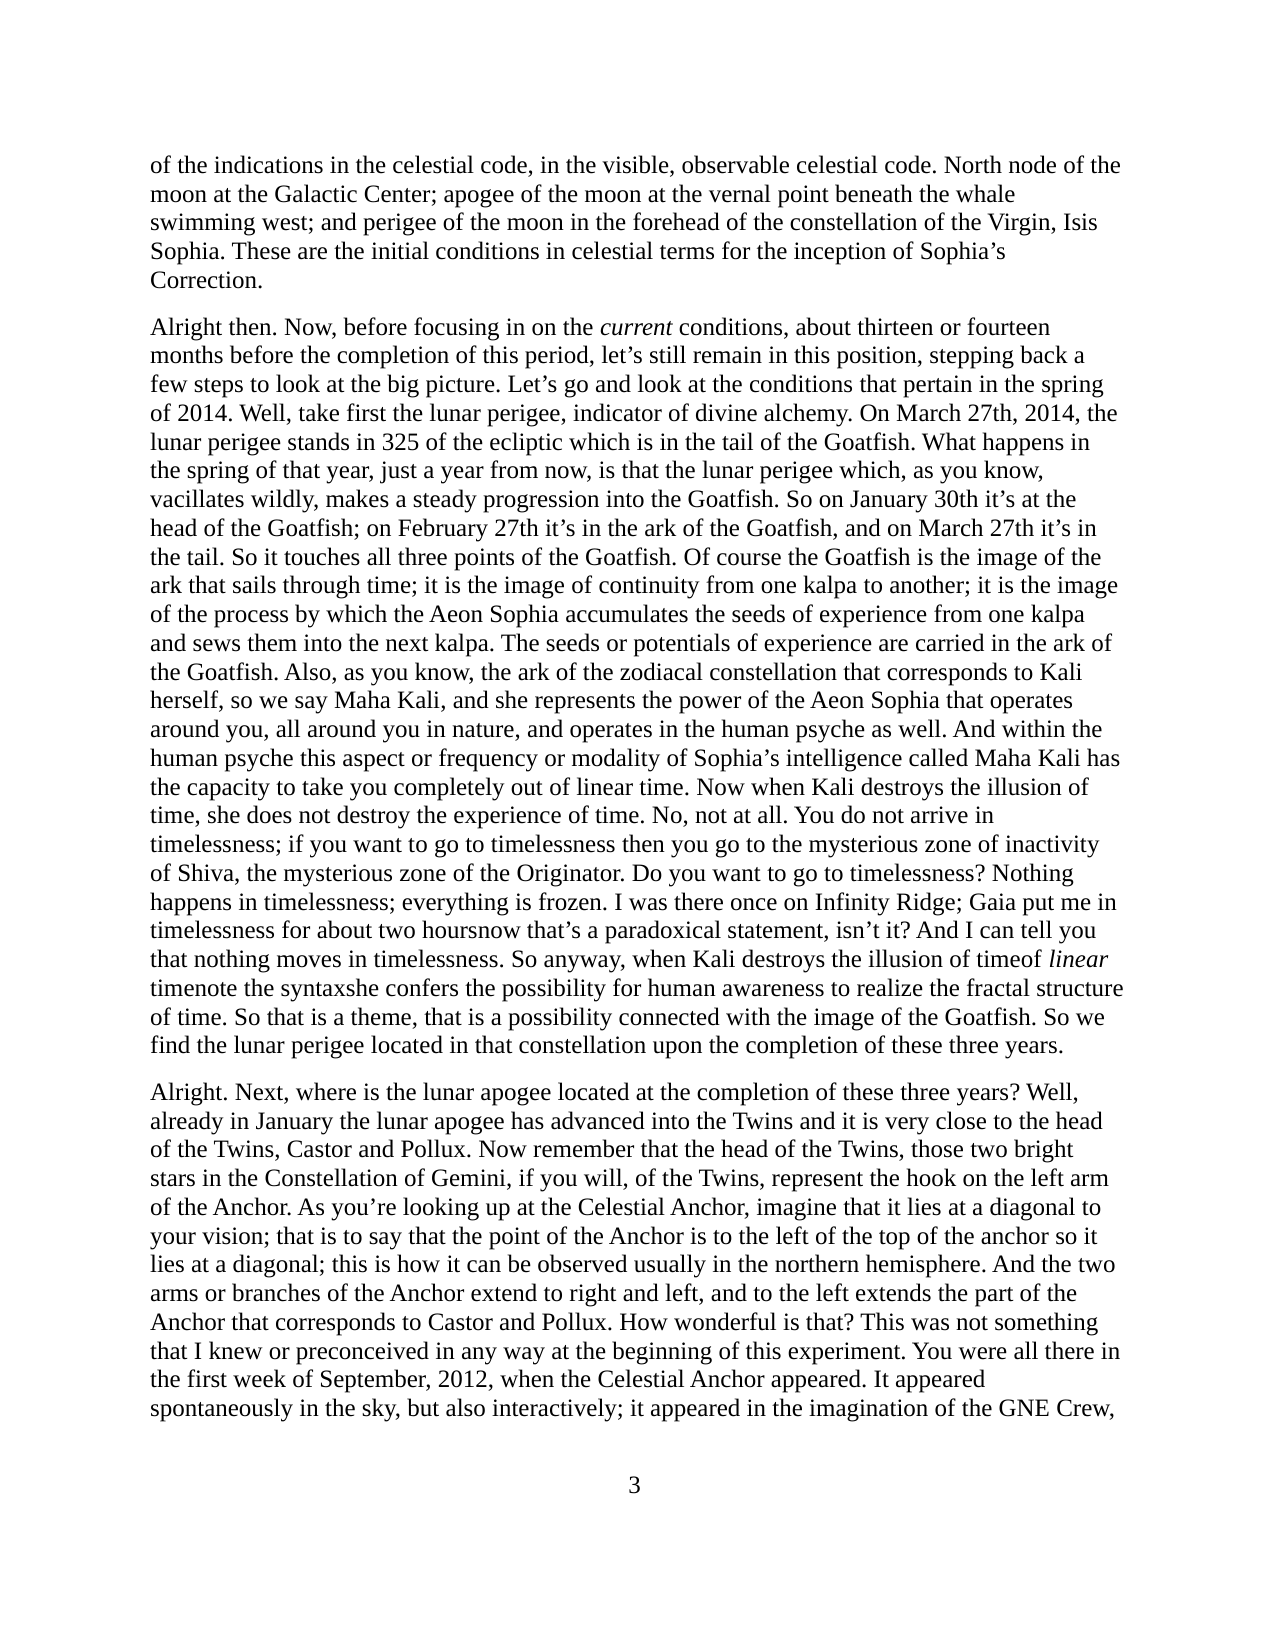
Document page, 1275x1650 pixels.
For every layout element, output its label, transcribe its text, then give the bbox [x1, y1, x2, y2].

text Alright then. Now, before focusing in on the current conditions, about thirteen or fourteen months before the completion of this period, let’s still remain in this position, stepping back a few steps to look at the big picture. Let’s go and look at the conditions that pertain in the spring of 2014. Well, take first the lunar perigee, indicator of divine alchemy. On March 27th, 2014, the lunar perigee stands in 325 of the ecliptic which is in the tail of the Goatfish. What happens in the spring of that year, just a year from now, is that the lunar perigee which, as you know, vacillates wildly, makes a steady progression into the Goatfish. So on January 30th it’s at the head of the Goatfish; on February 27th it’s in the ark of the Goatfish, and on March 27th it’s in the tail. So it touches all three points of the Goatfish. Of course the Goatfish is the image of the ark that sails through time; it is the image of continuity from one kalpa to another; it is the image of the process by which the Aeon Sophia accumulates the seeds of experience from one kalpa and sews them into the next kalpa. The seeds or potentials of experience are carried in the ark of the Goatfish. Also, as you know, the ark of the zodiacal constellation that corresponds to Kali herself, so we say Maha Kali, and she represents the power of the Aeon Sophia that operates around you, all around you in nature, and operates in the human psyche as well. And within the human psyche this aspect or frequency or modality of Sophia’s intelligence called Maha Kali has the capacity to take you completely out of linear time. Now when Kali destroys the illusion of time, she does not destroy the experience of time. No, not at all. You do not arrive in timelessness; if you want to go to timelessness then you go to the mysterious zone of inactivity of Shiva, the mysterious zone of the Originator. Do you want to go to timelessness? Nothing happens in timelessness; everything is frozen. I was there once on Infinity Ridge; Gaia put me in timelessness for about two hoursnow that’s a paradoxical statement, isn’t it? And I can tell you that nothing moves in timelessness. So anyway, when Kali destroys the illusion of timeof linear timenote the syntaxshe confers the possibility for human awareness to realize the fractal structure of time. So that is a theme, that is a possibility connected with the image of the Goatfish. So we find the lunar perigee located in that constellation upon the completion of these three years. [150, 312, 1125, 1059]
text of the indications in the celestial code, in the visible, observable celestial code. North node of the moon at the Galactic Center; apogee of the moon at the vernal point beneath the whale swimming west; and perigee of the moon in the forehead of the constellation of the Virgin, Isis Sophia. These are the initial conditions in celestial terms for the inception of Sophia’s Correction. [150, 150, 1125, 294]
text Alright. Next, where is the lunar apogee located at the completion of these three years? Well, already in January the lunar apogee has advanced into the Twins and it is very close to the head of the Twins, Castor and Pollux. Now remember that the head of the Twins, those two bright stars in the Constellation of Gemini, if you will, of the Twins, represent the hook on the left arm of the Anchor. As you’re looking up at the Celestial Anchor, imagine that it lies at a diagonal to your vision; that is to say that the point of the Anchor is to the left of the top of the anchor so it lies at a diagonal; this is how it can be observed usually in the northern hemisphere. And the two arms or branches of the Anchor extend to right and left, and to the left extends the part of the Anchor that corresponds to Castor and Pollux. How wonderful is that? This was not something that I knew or preconceived in any way at the beginning of this experiment. You were all there in the first week of September, 2012, when the Celestial Anchor appeared. It appeared spontaneously in the sky, but also interactively; it appeared in the imagination of the GNE Crew, [150, 1077, 1125, 1422]
